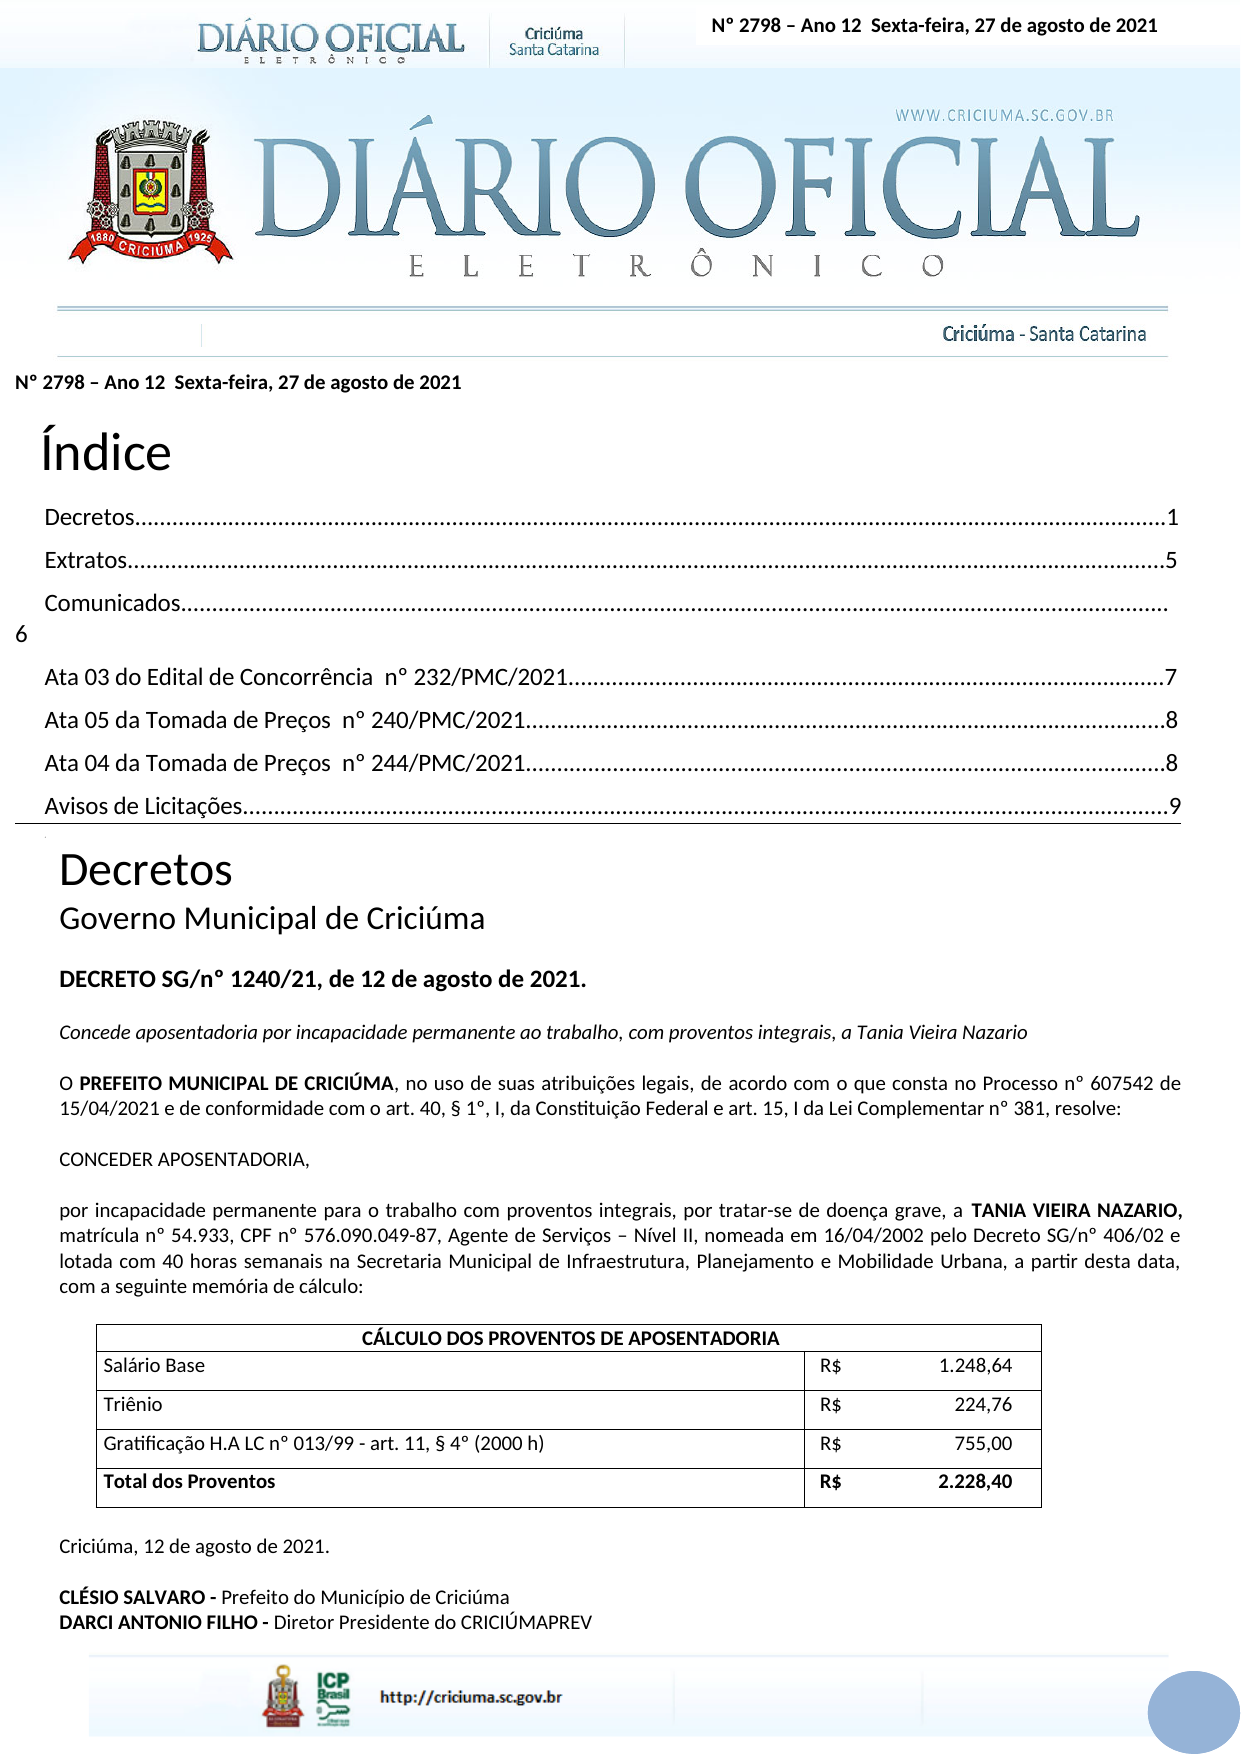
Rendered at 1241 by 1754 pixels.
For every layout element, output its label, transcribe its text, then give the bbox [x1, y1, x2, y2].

text CLÉSIO SALVARO - Prefeito do Município de Criciúma [59, 1584, 1183, 1609]
table_cell 1.248,64 [864, 1352, 1041, 1390]
table_cell Salário Base [97, 1352, 804, 1390]
table_cell 2.228,40 [864, 1469, 1041, 1507]
text O PREFEITO MUNICIPAL DE CRICIÚMA, no uso de suas atribuições legais, de acordo com o que consta no Processo nº 607542 de 15/04/2021 e de conformidade com o art. 40, § 1º, I, da Constituição Federal e art. 15, I da Lei Complementar nº 381, resolve: [59, 1070, 1183, 1121]
text Decretos [59, 839, 1181, 897]
text Ata 05 da Tomada de Preços nº 240/PMC/2021.......................................................................................................8 [15, 704, 1181, 734]
text Concede aposentadoria por incapacidade permanente ao trabalho, com proventos integrais, a Tania Vieira Nazario [59, 1019, 1183, 1045]
text Governo Municipal de Criciúma [59, 897, 1181, 938]
table_cell Gratificação H.A LC nº 013/99 - art. 11, § 4º (2000 h) [97, 1430, 804, 1468]
text Decretos......................................................................................................................................................................1 [15, 501, 1181, 532]
text Ata 03 do Edital de Concorrência nº 232/PMC/2021................................................................................................7 [15, 661, 1181, 692]
text por incapacidade permanente para o trabalho com proventos integrais, por tratar-se de doença grave, a TANIA VIEIRA NAZARIO, matrícula nº 54.933, CPF nº 576.090.049-87, Agente de Serviços – Nível II, nomeada em 16/04/2002 pelo Decreto SG/nº 406/02 e lotada com 40 horas semanais na Secretaria Municipal de Infraestrutura, Planejamento e Mobilidade Urbana, a partir desta data, com a seguinte memória de cálculo: [59, 1197, 1183, 1299]
table_cell R$ [805, 1430, 864, 1468]
text Nº 2798 – Ano 12 Sexta-feira, 27 de agosto de 2021 [15, 369, 529, 394]
table_cell R$ [805, 1352, 864, 1390]
text CONCEDER APOSENTADORIA, [59, 1146, 1183, 1172]
table_cell R$ [805, 1391, 864, 1429]
text DECRETO SG/nº 1240/21, de 12 de agosto de 2021. [59, 963, 1183, 994]
table_header CÁLCULO DOS PROVENTOS DE APOSENTADORIA [97, 1325, 1041, 1351]
text Avisos de Licitações.....................................................................................................................................................9 [15, 790, 1181, 823]
text DARCI ANTONIO FILHO - Diretor Presidente do CRICIÚMAPREV [59, 1609, 1183, 1635]
table_cell R$ [805, 1469, 864, 1507]
text Comunicados...............................................................................................................................................................6 [15, 587, 1181, 648]
text Ata 04 da Tomada de Preços nº 244/PMC/2021.......................................................................................................8 [15, 747, 1181, 778]
table_cell 755,00 [864, 1430, 1041, 1468]
text Criciúma, 12 de agosto de 2021. [59, 1533, 1183, 1558]
table_cell 224,76 [864, 1391, 1041, 1429]
text Extratos.......................................................................................................................................................................5 [15, 544, 1181, 575]
table_cell Triênio [97, 1391, 804, 1429]
table_cell Total dos Proventos [97, 1469, 804, 1507]
text Índice [40, 417, 202, 483]
